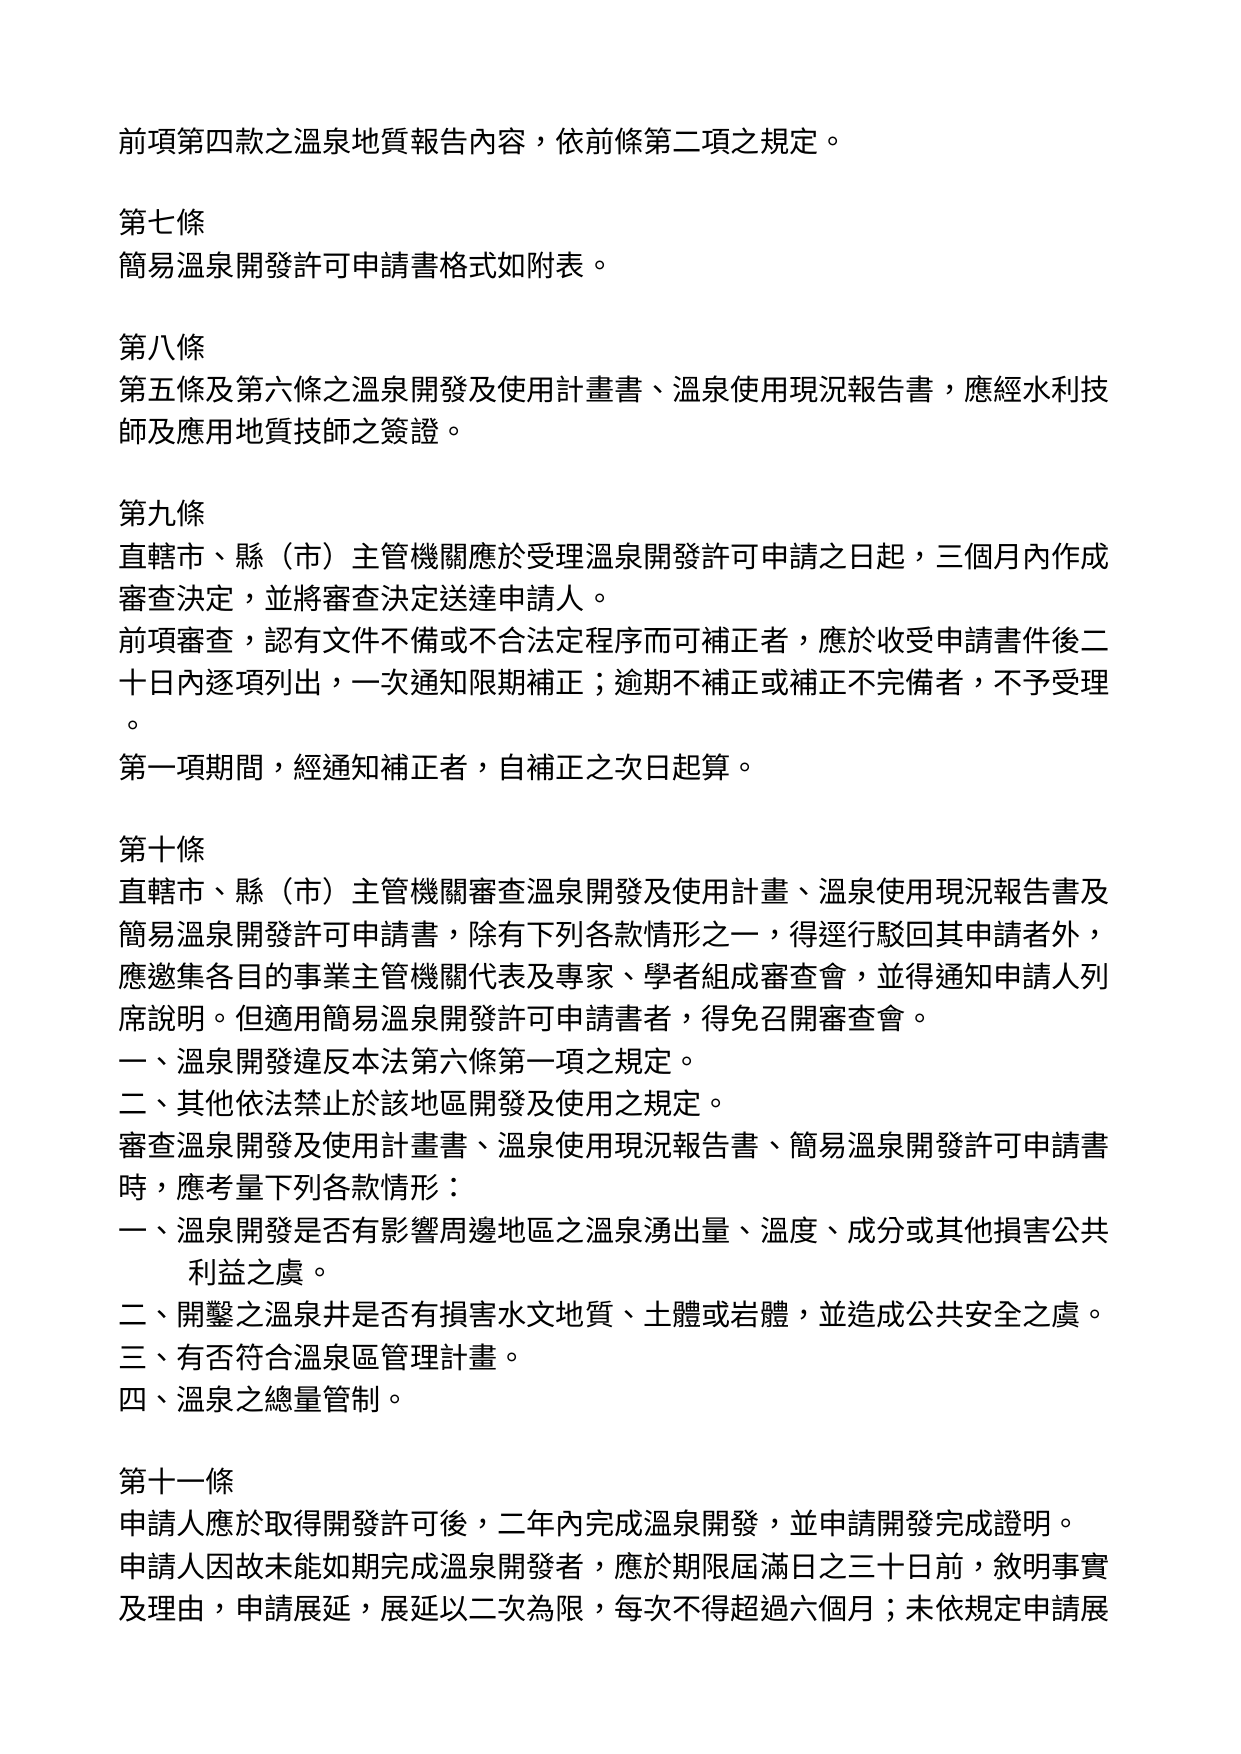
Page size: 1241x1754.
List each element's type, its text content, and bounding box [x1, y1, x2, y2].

text 前項第四款之溫泉地質報告內容，依前條第二項之規定。 第七條 簡易溫泉開發許可申請書格式如附表。 第八條 第五條及第六條之溫泉開發及使用計畫書、溫泉使用現況報告書，應經水利技 師及應用地質技師之簽證。 第九條 直轄市、縣（市）主管機關應於受理溫泉開發許可申請之日起，三個月內作成 審查決定，並將審查決定送達申請人。 前項審查，認有文件不備或不合法定程序而可補正者，應於收受申請書件後二 十日內逐項列出，一次通知限期補正；逾期不補正或補正不完備者，不予受理 。 第一項期間，經通知補正者，自補正之次日起算。 第十條 直轄市、縣（市）主管機關審查溫泉開發及使用計畫、溫泉使用現況報告書及 簡易溫泉開發許可申請書，除有下列各款情形之一，得逕行駁回其申請者外， 應邀集各目的事業主管機關代表及專家、學者組成審查會，並得通知申請人列 席說明。但適用簡易溫泉開發許可申請書者，得免召開審查會。 一、溫泉開發違反本法第六條第一項之規定。 二、其他依法禁止於該地區開發及使用之規定。 審查溫泉開發及使用計畫書、溫泉使用現況報告書、簡易溫泉開發許可申請書 時，應考量下列各款情形： 一、溫泉開發是否有影響周邊地區之溫泉湧出量、溫度、成分或其他損害公共 利益之虞。 二、開鑿之溫泉井是否有損害水文地質、土體或岩體，並造成公共安全之虞。 三、有否符合溫泉區管理計畫。 四、溫泉之總量管制。 第十一條 申請人應於取得開發許可後，二年內完成溫泉開發，並申請開發完成證明。 申請人因故未能如期完成溫泉開發者，應於期限屆滿日之三十日前，敘明事實 及理由，申請展延，展延以二次為限，每次不得超過六個月；未依規定申請展 [118, 118, 1122, 1628]
